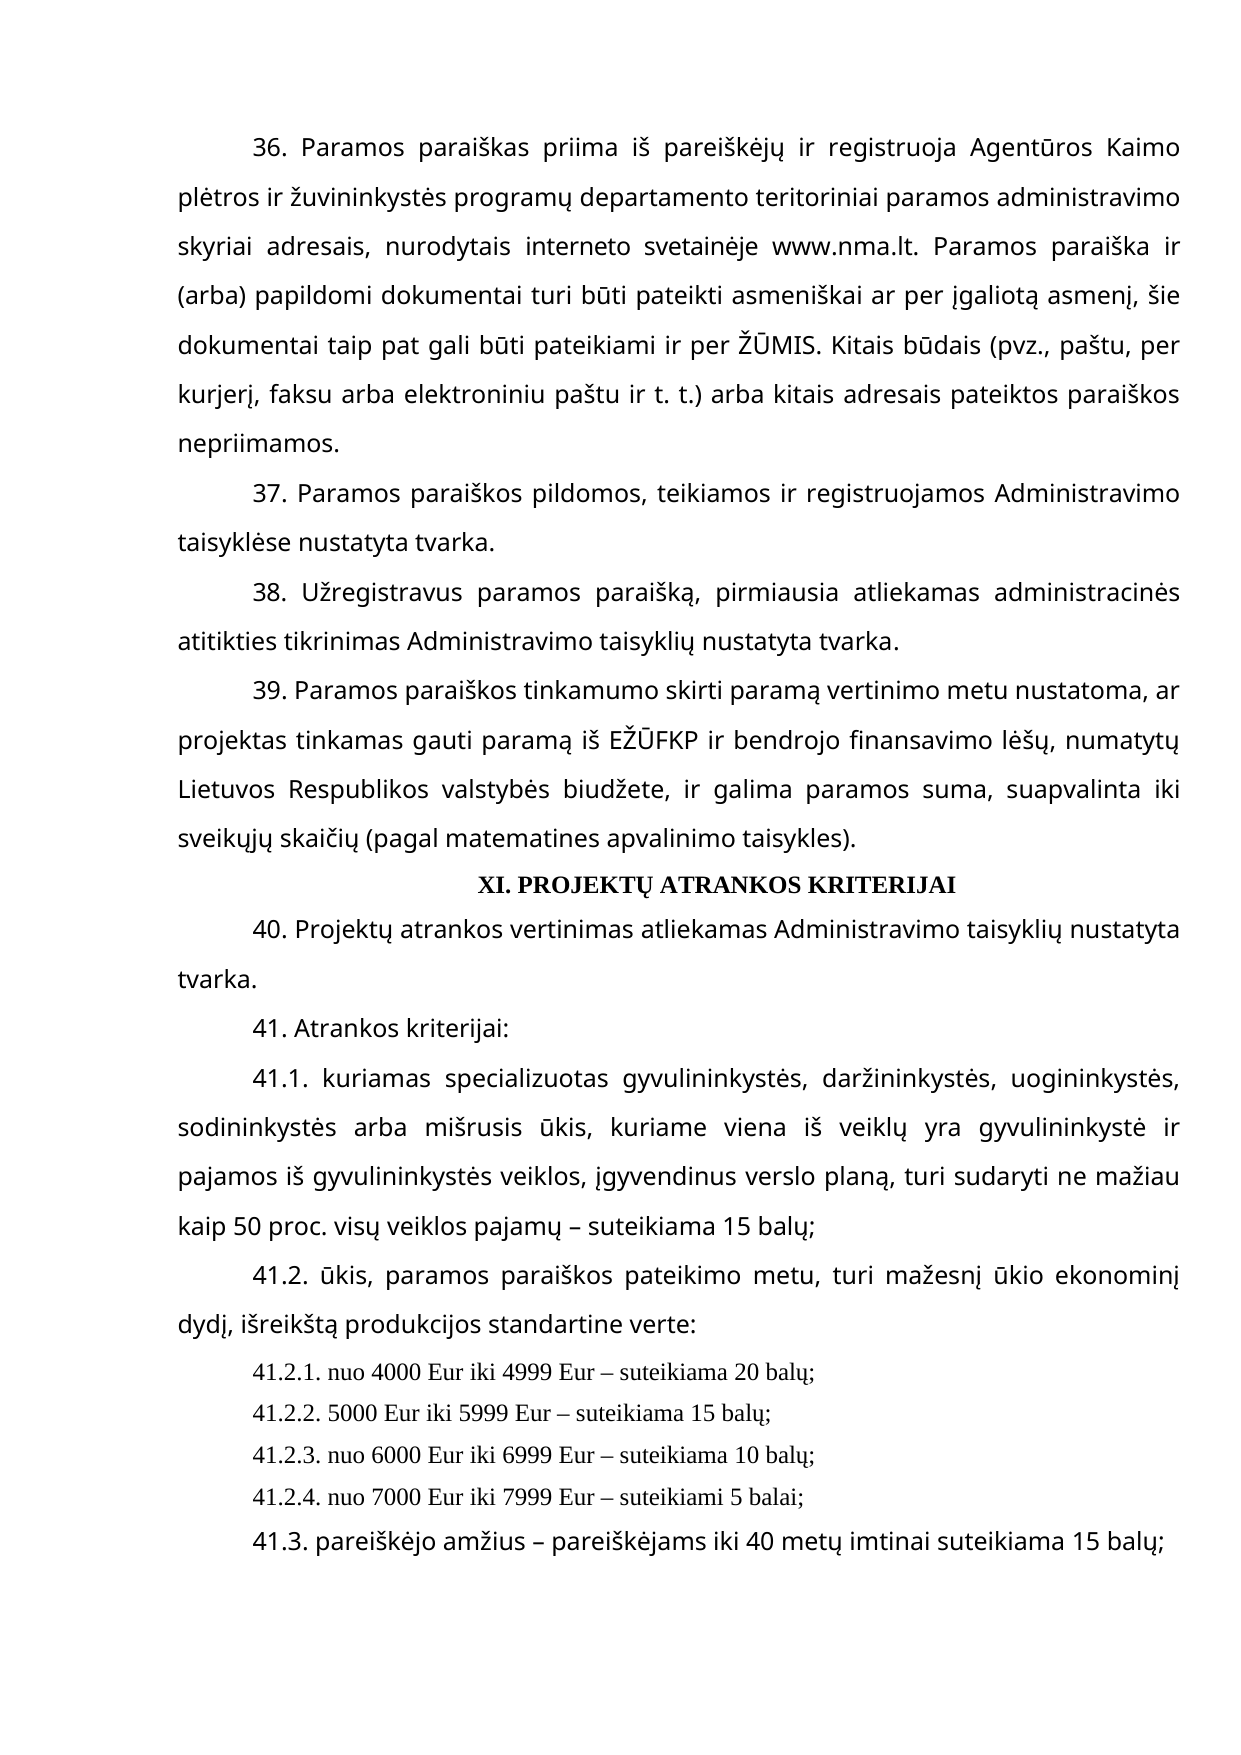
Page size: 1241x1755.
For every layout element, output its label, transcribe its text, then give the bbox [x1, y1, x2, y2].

text 41.2.4. nuo 7000 Eur iki 7999 Eur – suteikiami 5 balai; [177, 1482, 1181, 1510]
text 41.3. pareiškėjo amžius – pareiškėjams iki 40 metų imtinai suteikiama 15 balų; [177, 1523, 1181, 1557]
text 38. Užregistravus paramos paraišką, pirmiausia atliekamas administracinės atitikties tikrinimas Administravimo taisyklių nustatyta tvarka. [177, 574, 1181, 658]
text 39. Paramos paraiškos tinkamumo skirti paramą vertinimo metu nustatoma, ar projektas tinkamas gauti paramą iš EŽŪFKP ir bendrojo finansavimo lėšų, numatytų Lietuvos Respublikos valstybės biudžete, ir galima paramos suma, suapvalinta iki sveikųjų skaičių (pagal matematines apvalinimo taisykles). [177, 673, 1181, 855]
text 41.2.1. nuo 4000 Eur iki 4999 Eur – suteikiama 20 balų; [177, 1357, 1181, 1385]
text 41. Atrankos kriterijai: [177, 1011, 1181, 1045]
text 41.2.2. 5000 Eur iki 5999 Eur – suteikiama 15 balų; [177, 1398, 1181, 1427]
text 36. Paramos paraiškas priima iš pareiškėjų ir registruoja Agentūros Kaimo plėtros ir žuvininkystės programų departamento teritoriniai paramos administravimo skyriai adresais, nurodytais interneto svetainėje www.nma.lt. Paramos paraiška ir (arba) papildomi dokumentai turi būti pateikti asmeniškai ar per įgaliotą asmenį, šie dokumentai taip pat gali būti pateikiami ir per ŽŪMIS. Kitais būdais (pvz., paštu, per kurjerį, faksu arba elektroniniu paštu ir t. t.) arba kitais adresais pateiktos paraiškos nepriimamos. [177, 130, 1181, 460]
text 41.2.3. nuo 6000 Eur iki 6999 Eur – suteikiama 10 balų; [177, 1440, 1181, 1469]
text XI. PROJEKTŲ ATRANKOS KRITERIJAI [177, 871, 1181, 899]
text 40. Projektų atrankos vertinimas atliekamas Administravimo taisyklių nustatyta tvarka. [177, 912, 1181, 996]
text 41.2. ūkis, paramos paraiškos pateikimo metu, turi mažesnį ūkio ekonominį dydį, išreikštą produkcijos standartine verte: [177, 1258, 1181, 1341]
text 37. Paramos paraiškos pildomos, teikiamos ir registruojamos Administravimo taisyklėse nustatyta tvarka. [177, 476, 1181, 559]
text 41.1. kuriamas specializuotas gyvulininkystės, daržininkystės, uogininkystės, sodininkystės arba mišrusis ūkis, kuriame viena iš veiklų yra gyvulininkystė ir pajamos iš gyvulininkystės veiklos, įgyvendinus verslo planą, turi sudaryti ne mažiau kaip 50 proc. visų veiklos pajamų – suteikiama 15 balų; [177, 1060, 1181, 1242]
